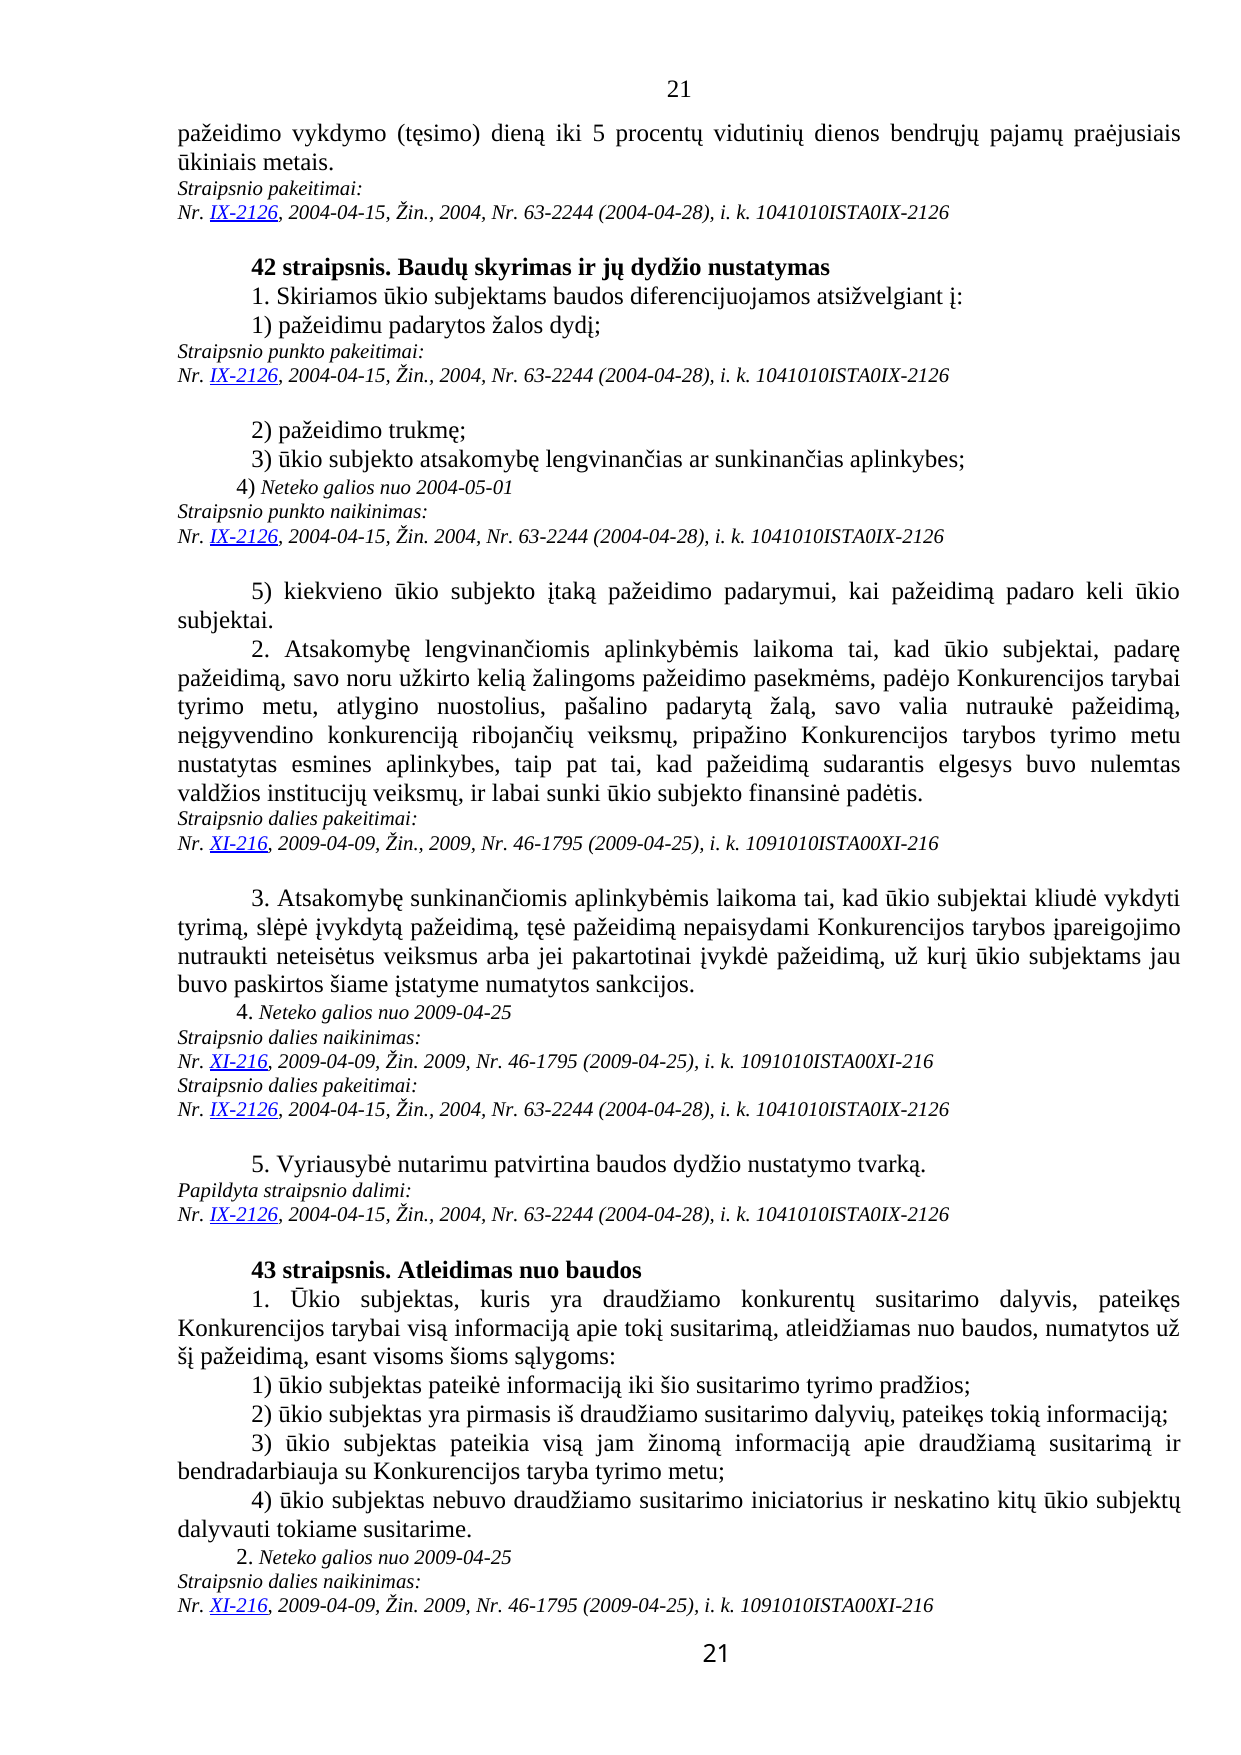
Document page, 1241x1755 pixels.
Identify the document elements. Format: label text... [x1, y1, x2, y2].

text 4) Neteko galios nuo 2004-05-01 [177, 473, 1181, 499]
text 2. Neteko galios nuo 2009-04-25 [177, 1543, 1181, 1569]
text Straipsnio pakeitimai: [177, 176, 1181, 200]
text 43 straipsnis. Atleidimas nuo baudos [177, 1255, 1181, 1284]
text 1) pažeidimu padarytos žalos dydį; [177, 310, 1181, 339]
text Nr. XI-216, 2009-04-09, Žin. 2009, Nr. 46-1795 (2009-04-25), i. k. 1091010ISTA00XI-216 [177, 1049, 1181, 1073]
text Nr. IX-2126, 2004-04-15, Žin., 2004, Nr. 63-2244 (2004-04-28), i. k. 1041010ISTA0IX-2126 [177, 1097, 1181, 1121]
text 4. Neteko galios nuo 2009-04-25 [177, 998, 1181, 1024]
text Straipsnio dalies pakeitimai: [177, 806, 1181, 830]
text 2. Atsakomybę lengvinančiomis aplinkybėmis laikoma tai, kad ūkio subjektai, padarę pažeidimą, savo noru užkirto kelią žalingoms pažeidimo pasekmėms, padėjo Konkurencijos tarybai tyrimo metu, atlygino nuostolius, pašalino padarytą žalą, savo valia nutraukė pažeidimą, neįgyvendino konkurenciją ribojančių veiksmų, pripažino Konkurencijos tarybos tyrimo metu nustatytas esmines aplinkybes, taip pat tai, kad pažeidimą sudarantis elgesys buvo nulemtas valdžios institucijų veiksmų, ir labai sunki ūkio subjekto finansinė padėtis. [177, 634, 1181, 806]
text Nr. IX-2126, 2004-04-15, Žin. 2004, Nr. 63-2244 (2004-04-28), i. k. 1041010ISTA0IX-2126 [177, 523, 1181, 548]
text 5. Vyriausybė nutarimu patvirtina baudos dydžio nustatymo tvarką. [177, 1149, 1181, 1178]
text Nr. IX-2126, 2004-04-15, Žin., 2004, Nr. 63-2244 (2004-04-28), i. k. 1041010ISTA0IX-2126 [177, 363, 1181, 387]
text 1) ūkio subjektas pateikė informaciją iki šio susitarimo tyrimo pradžios; [177, 1370, 1181, 1399]
text Straipsnio punkto pakeitimai: [177, 339, 1181, 363]
text Straipsnio dalies naikinimas: [177, 1569, 1181, 1593]
text Nr. XI-216, 2009-04-09, Žin. 2009, Nr. 46-1795 (2009-04-25), i. k. 1091010ISTA00XI-216 [177, 1593, 1181, 1617]
text 2) ūkio subjektas yra pirmasis iš draudžiamo susitarimo dalyvių, pateikęs tokią informaciją; [177, 1399, 1181, 1428]
text 1. Ūkio subjektas, kuris yra draudžiamo konkurentų susitarimo dalyvis, pateikęs Konkurencijos tarybai visą informaciją apie tokį susitarimą, atleidžiamas nuo baudos, numatytos už šį pažeidimą, esant visoms šioms sąlygoms: [177, 1284, 1181, 1370]
text 3. Atsakomybę sunkinančiomis aplinkybėmis laikoma tai, kad ūkio subjektai kliudė vykdyti tyrimą, slėpė įvykdytą pažeidimą, tęsė pažeidimą nepaisydami Konkurencijos tarybos įpareigojimo nutraukti neteisėtus veiksmus arba jei pakartotinai įvykdė pažeidimą, už kurį ūkio subjektams jau buvo paskirtos šiame įstatyme numatytos sankcijos. [177, 883, 1181, 998]
text Nr. IX-2126, 2004-04-15, Žin., 2004, Nr. 63-2244 (2004-04-28), i. k. 1041010ISTA0IX-2126 [177, 1202, 1181, 1226]
text 4) ūkio subjektas nebuvo draudžiamo susitarimo iniciatorius ir neskatino kitų ūkio subjektų dalyvauti tokiame susitarime. [177, 1485, 1181, 1543]
text 2) pažeidimo trukmę; [177, 416, 1181, 444]
text Papildyta straipsnio dalimi: [177, 1178, 1181, 1202]
text Straipsnio punkto naikinimas: [177, 499, 1181, 523]
text Nr. XI-216, 2009-04-09, Žin., 2009, Nr. 46-1795 (2009-04-25), i. k. 1091010ISTA00XI-216 [177, 830, 1181, 854]
text 3) ūkio subjekto atsakomybę lengvinančias ar sunkinančias aplinkybes; [177, 444, 1181, 473]
text Straipsnio dalies pakeitimai: [177, 1073, 1181, 1097]
text pažeidimo vykdymo (tęsimo) dieną iki 5 procentų vidutinių dienos bendrųjų pajamų praėjusiais ūkiniais metais. [177, 118, 1181, 176]
text 42 straipsnis. Baudų skyrimas ir jų dydžio nustatymas [177, 252, 1181, 281]
text 1. Skiriamos ūkio subjektams baudos diferencijuojamos atsižvelgiant į: [177, 281, 1181, 310]
text Nr. IX-2126, 2004-04-15, Žin., 2004, Nr. 63-2244 (2004-04-28), i. k. 1041010ISTA0IX-2126 [177, 200, 1181, 224]
text 5) kiekvieno ūkio subjekto įtaką pažeidimo padarymui, kai pažeidimą padaro keli ūkio subjektai. [177, 576, 1181, 634]
text 3) ūkio subjektas pateikia visą jam žinomą informaciją apie draudžiamą susitarimą ir bendradarbiauja su Konkurencijos taryba tyrimo metu; [177, 1428, 1181, 1485]
text Straipsnio dalies naikinimas: [177, 1024, 1181, 1049]
